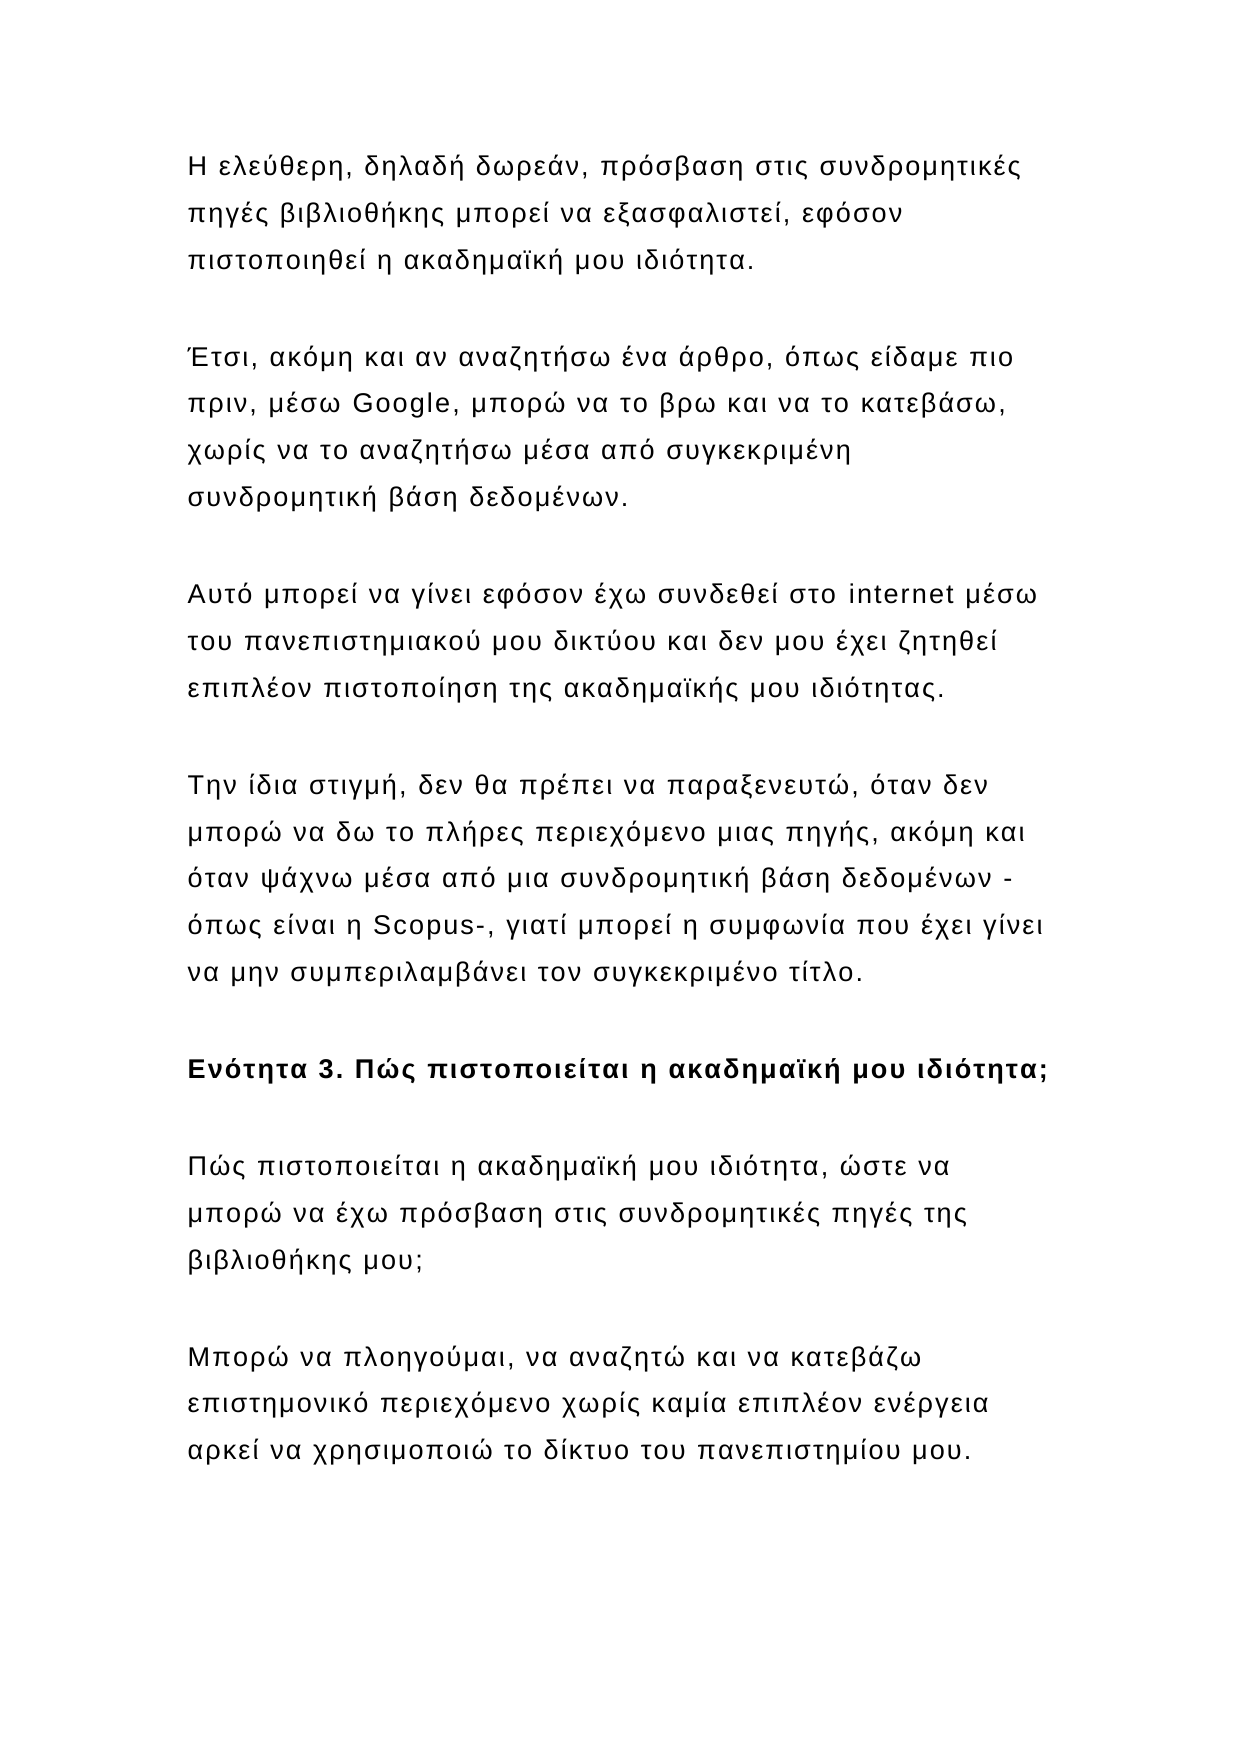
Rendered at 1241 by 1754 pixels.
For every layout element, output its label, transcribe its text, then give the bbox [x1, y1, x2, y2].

text Πώς πιστοποιείται η ακαδημαϊκή μου ιδιότητα, ώστε να μπορώ να έχω πρόσβαση στις συνδρομητικές πηγές της βιβλιοθήκης μου; [187, 1150, 1053, 1275]
text Αυτό μπορεί να γίνει εφόσον έχω συνδεθεί στο internet μέσω του πανεπιστημιακού μου δικτύου και δεν μου έχει ζητηθεί επιπλέον πιστοποίηση της ακαδημαϊκής μου ιδιότητας. [187, 578, 1053, 703]
text Την ίδια στιγμή, δεν θα πρέπει να παραξενευτώ, όταν δεν μπορώ να δω το πλήρες περιεχόμενο μιας πηγής, ακόμη και όταν ψάχνω μέσα από μια συνδρομητική βάση δεδομένων - όπως είναι η Scopus-, γιατί μπορεί η συμφωνία που έχει γίνει να μην συμπεριλαμβάνει τον συγκεκριμένο τίτλο. [187, 769, 1053, 987]
text Έτσι, ακόμη και αν αναζητήσω ένα άρθρο, όπως είδαμε πιο πριν, μέσω Google, μπορώ να το βρω και να το κατεβάσω, χωρίς να το αναζητήσω μέσα από συγκεκριμένη συνδρομητική βάση δεδομένων. [187, 341, 1053, 512]
text Η ελεύθερη, δηλαδή δωρεάν, πρόσβαση στις συνδρομητικές πηγές βιβλιοθήκης μπορεί να εξασφαλιστεί, εφόσον πιστοποιηθεί η ακαδημαϊκή μου ιδιότητα. [187, 150, 1053, 275]
text Μπορώ να πλοηγούμαι, να αναζητώ και να κατεβάζω επιστημονικό περιεχόμενο χωρίς καμία επιπλέον ενέργεια αρκεί να χρησιμοποιώ το δίκτυο του πανεπιστημίου μου. [187, 1341, 1053, 1466]
subtitle Ενότητα 3. Πώς πιστοποιείται η ακαδημαϊκή μου ιδιότητα; [187, 1053, 1053, 1084]
